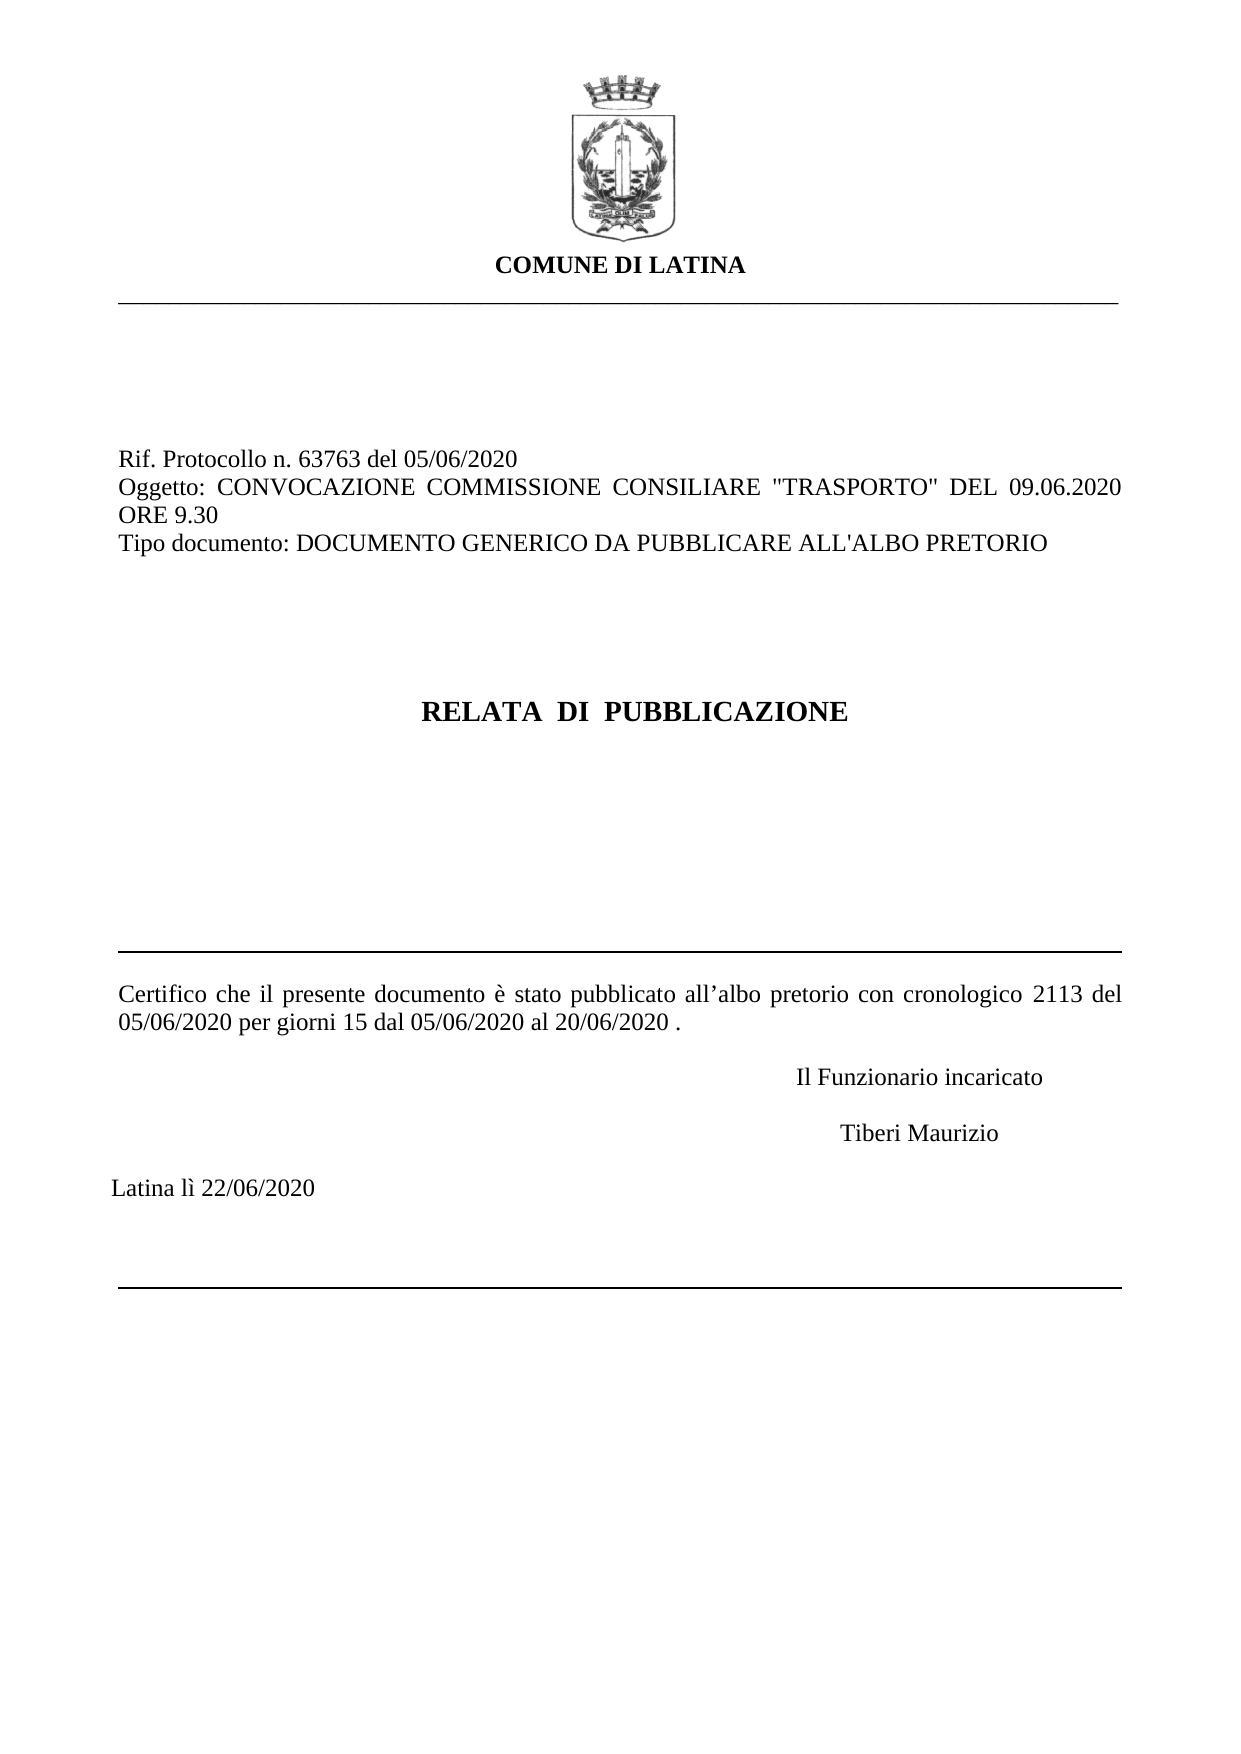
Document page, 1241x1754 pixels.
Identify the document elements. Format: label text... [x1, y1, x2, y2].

table_cell [709, 1174, 1129, 1202]
table_header [692, 1063, 709, 1091]
text Certifico che il presente documento è stato pubblicato all’albo pretorio con cronologico 2113 del 05/06/2020 per giorni 15 dal 05/06/2020 al 20/06/2020 . [118, 980, 1122, 1036]
table_cell [111, 1146, 591, 1174]
table_cell [709, 1146, 1129, 1174]
table_cell [709, 1091, 1129, 1119]
table_header [591, 1063, 692, 1091]
table_cell [111, 1119, 591, 1146]
table_cell [591, 1146, 692, 1174]
table_cell [111, 1091, 591, 1119]
text Tipo documento: DOCUMENTO GENERICO DA PUBBLICARE ALL'ALBO PRETORIO [118, 529, 1122, 556]
table_cell Tiberi Maurizio [709, 1119, 1129, 1146]
table_cell [692, 1119, 709, 1146]
picture [556, 75, 685, 252]
table_cell Latina lì 22/06/2020 [111, 1174, 591, 1202]
table_cell [591, 1119, 692, 1146]
table_cell [692, 1146, 709, 1174]
table_cell [692, 1174, 709, 1202]
table_header Il Funzionario incaricato [709, 1063, 1129, 1091]
subtitle RELATA DI PUBBLICAZIONE [118, 695, 1122, 727]
text Rif. Protocollo n. 63763 del 05/06/2020 [118, 446, 1122, 473]
text Oggetto: CONVOCAZIONE COMMISSIONE CONSILIARE "TRASPORTO" DEL 09.06.2020 ORE 9.30 [118, 473, 1122, 529]
table_cell [692, 1091, 709, 1119]
table_header [111, 1063, 591, 1091]
table_cell [591, 1174, 692, 1202]
table_cell [591, 1091, 692, 1119]
